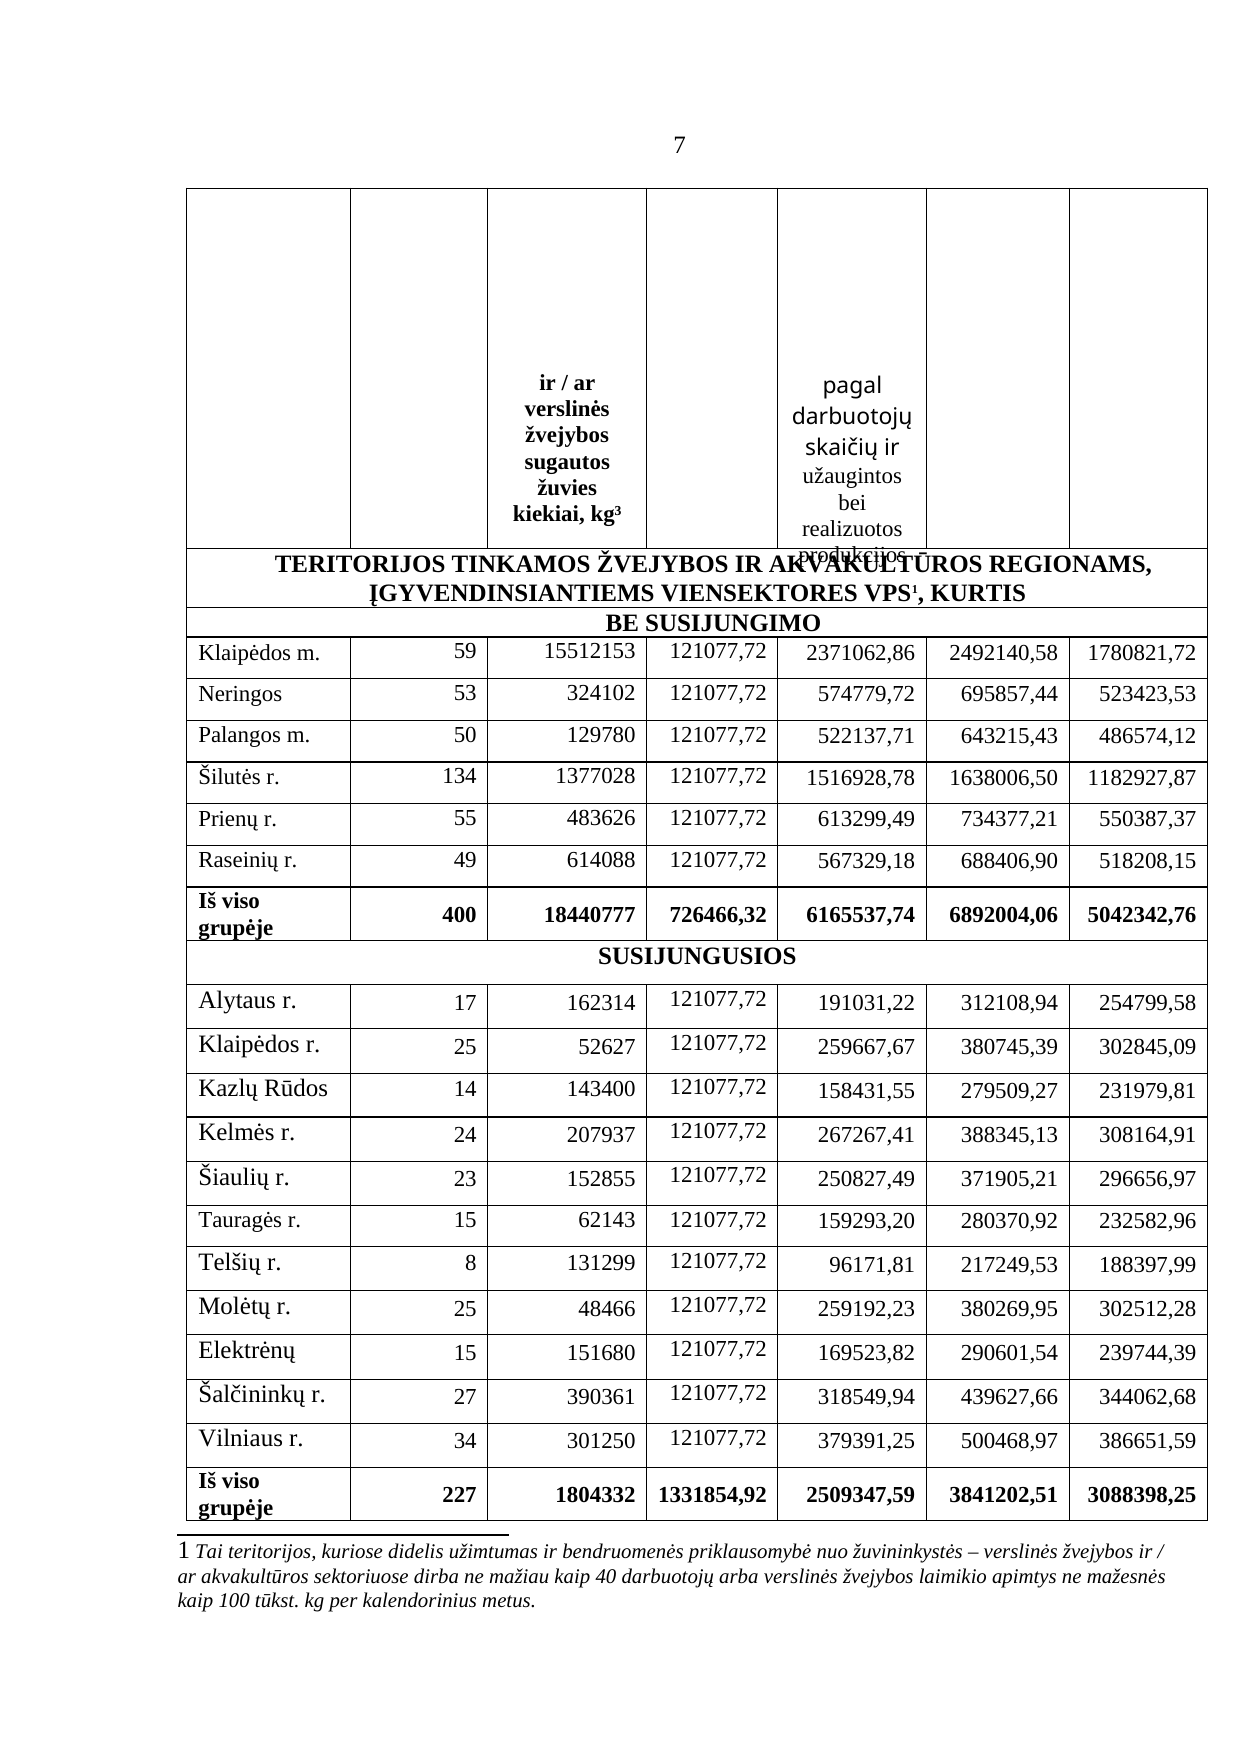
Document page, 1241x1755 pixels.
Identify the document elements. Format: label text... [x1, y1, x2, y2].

table_cell SUSIJUNGUSIOS [187, 941, 1207, 984]
table_cell 191031,22 [778, 985, 926, 1028]
table_cell 318549,94 [778, 1380, 926, 1422]
table_cell 259667,67 [778, 1029, 926, 1072]
table_cell 388345,13 [927, 1118, 1069, 1161]
table_cell 567329,18 [778, 846, 926, 886]
table_cell 53 [351, 679, 487, 720]
table_cell Elektrėnų [187, 1335, 350, 1378]
table_cell 523423,53 [1070, 679, 1207, 720]
table_cell 15512153 [488, 638, 646, 678]
table_cell 121077,72 [647, 679, 777, 720]
table_cell 50 [351, 721, 487, 761]
table_cell 162314 [488, 985, 646, 1028]
table_cell 143400 [488, 1074, 646, 1116]
table_cell 344062,68 [1070, 1380, 1207, 1422]
table_cell 18440777 [488, 888, 646, 940]
table_cell 312108,94 [927, 985, 1069, 1028]
table_cell Klaipėdos r. [187, 1029, 350, 1072]
table_header [351, 189, 487, 548]
table_cell Šilutės r. [187, 763, 350, 803]
table_cell 439627,66 [927, 1380, 1069, 1422]
table_cell 59 [351, 638, 487, 678]
table_cell 486574,12 [1070, 721, 1207, 761]
table_cell 129780 [488, 721, 646, 761]
table_cell Kelmės r. [187, 1118, 350, 1161]
table_cell [1070, 189, 1207, 548]
table_cell 500468,97 [927, 1424, 1069, 1467]
table_cell 643215,43 [927, 721, 1069, 761]
table_cell TERITORIJOS TINKAMOS ŽVEJYBOS IR AKVAKULTŪROS REGIONAMS, ĮGYVENDINSIANTIEMS VIENSEKTORES VPS, KURTIS [187, 549, 1207, 607]
table_cell 49 [351, 846, 487, 886]
table_cell 280370,92 [927, 1206, 1069, 1246]
table_cell 267267,41 [778, 1118, 926, 1161]
table_cell 613299,49 [778, 804, 926, 845]
table_cell Klaipėdos m. [187, 638, 350, 678]
table_cell 227 [351, 1468, 487, 1520]
table_cell Šiaulių r. [187, 1162, 350, 1204]
table_cell 152855 [488, 1162, 646, 1204]
table_cell 279509,27 [927, 1074, 1069, 1116]
table_cell 3088398,25 [1070, 1468, 1207, 1520]
table_cell 6892004,06 [927, 888, 1069, 940]
table_cell 121077,72 [647, 1029, 777, 1072]
table_cell 386651,59 [1070, 1424, 1207, 1467]
table_cell Iš viso grupėje [187, 1468, 350, 1520]
table_cell 574779,72 [778, 679, 926, 720]
table_cell Raseinių r. [187, 846, 350, 886]
table_cell [927, 189, 1069, 548]
table_cell 17 [351, 985, 487, 1028]
table_cell 290601,54 [927, 1335, 1069, 1378]
table_header [187, 189, 350, 548]
table_cell 250827,49 [778, 1162, 926, 1204]
table_cell 518208,15 [1070, 846, 1207, 886]
table_cell 483626 [488, 804, 646, 845]
table_cell 695857,44 [927, 679, 1069, 720]
table_cell 62143 [488, 1206, 646, 1246]
table_cell 25 [351, 1291, 487, 1334]
table_cell 121077,72 [647, 1118, 777, 1161]
table_cell Neringos [187, 679, 350, 720]
table_cell BE SUSIJUNGIMO [187, 608, 1207, 636]
table_cell 48466 [488, 1291, 646, 1334]
table_cell 6165537,74 [778, 888, 926, 940]
table_cell 522137,71 [778, 721, 926, 761]
table_cell 207937 [488, 1118, 646, 1161]
table_cell 239744,39 [1070, 1335, 1207, 1378]
table_cell 380745,39 [927, 1029, 1069, 1072]
table_cell Telšių r. [187, 1247, 350, 1290]
table_cell 400 [351, 888, 487, 940]
table_cell 1331854,92 [647, 1468, 777, 1520]
table_cell 23 [351, 1162, 487, 1204]
table_cell 688406,90 [927, 846, 1069, 886]
table_cell 2492140,58 [927, 638, 1069, 678]
table_cell 121077,72 [647, 1380, 777, 1422]
table_cell 121077,72 [647, 1162, 777, 1204]
table_cell 1516928,78 [778, 763, 926, 803]
table_cell 158431,55 [778, 1074, 926, 1116]
table_cell 15 [351, 1206, 487, 1246]
table_cell 96171,81 [778, 1247, 926, 1290]
table_cell 1182927,87 [1070, 763, 1207, 803]
table_cell 34 [351, 1424, 487, 1467]
table_cell 121077,72 [647, 1074, 777, 1116]
table_cell 726466,32 [647, 888, 777, 940]
table_cell 614088 [488, 846, 646, 886]
table_cell Prienų r. [187, 804, 350, 845]
table_cell Kazlų Rūdos [187, 1074, 350, 1116]
table_cell 121077,72 [647, 1335, 777, 1378]
table_cell 121077,72 [647, 638, 777, 678]
table_cell 296656,97 [1070, 1162, 1207, 1204]
table_cell 15 [351, 1335, 487, 1378]
table_cell 254799,58 [1070, 985, 1207, 1028]
table_cell 379391,25 [778, 1424, 926, 1467]
table_cell Tauragės r. [187, 1206, 350, 1246]
table_cell 2371062,86 [778, 638, 926, 678]
table_cell 121077,72 [647, 846, 777, 886]
table_cell 8 [351, 1247, 487, 1290]
table_cell Palangos m. [187, 721, 350, 761]
table_cell 550387,37 [1070, 804, 1207, 845]
table_cell 134 [351, 763, 487, 803]
table_cell Alytaus r. [187, 985, 350, 1028]
table_cell 302845,09 [1070, 1029, 1207, 1072]
table_cell 1638006,50 [927, 763, 1069, 803]
table_cell [647, 189, 777, 548]
table_cell 308164,91 [1070, 1118, 1207, 1161]
table_cell 324102 [488, 679, 646, 720]
table_cell 302512,28 [1070, 1291, 1207, 1334]
table_cell 121077,72 [647, 763, 777, 803]
table_cell 3841202,51 [927, 1468, 1069, 1520]
table_cell kintama pagal darbuotojų skaičių ir užaugintos bei realizuotos produkcijos ir (arba) verslinės žvejybos sugautos žuvies kiekius [778, 189, 926, 548]
table_cell Molėtų r. [187, 1291, 350, 1334]
table_cell 380269,95 [927, 1291, 1069, 1334]
table_cell 390361 [488, 1380, 646, 1422]
table_cell 734377,21 [927, 804, 1069, 845]
table_cell 55 [351, 804, 487, 845]
table_cell 52627 [488, 1029, 646, 1072]
table_cell 217249,53 [927, 1247, 1069, 1290]
table_header ir / ar verslinės žvejybos sugautos žuvies kiekiai, kg³ [488, 189, 646, 548]
table_cell 5042342,76 [1070, 888, 1207, 940]
table_cell 159293,20 [778, 1206, 926, 1246]
table_cell 1780821,72 [1070, 638, 1207, 678]
table_cell Šalčininkų r. [187, 1380, 350, 1422]
table_cell 121077,72 [647, 1206, 777, 1246]
table_cell 188397,99 [1070, 1247, 1207, 1290]
table_cell 151680 [488, 1335, 646, 1378]
table_cell Vilniaus r. [187, 1424, 350, 1467]
table_cell 371905,21 [927, 1162, 1069, 1204]
table_cell 24 [351, 1118, 487, 1161]
table_cell 121077,72 [647, 721, 777, 761]
table_cell 25 [351, 1029, 487, 1072]
table_cell 301250 [488, 1424, 646, 1467]
table_cell 2509347,59 [778, 1468, 926, 1520]
table_cell 1804332 [488, 1468, 646, 1520]
table_cell 27 [351, 1380, 487, 1422]
table_cell 121077,72 [647, 985, 777, 1028]
table_cell 121077,72 [647, 1291, 777, 1334]
table_cell 121077,72 [647, 1424, 777, 1467]
table_cell 14 [351, 1074, 487, 1116]
table_cell 232582,96 [1070, 1206, 1207, 1246]
table_cell 169523,82 [778, 1335, 926, 1378]
table_cell Iš viso grupėje [187, 888, 350, 940]
table_cell 1377028 [488, 763, 646, 803]
table_cell 121077,72 [647, 804, 777, 845]
table_cell 231979,81 [1070, 1074, 1207, 1116]
table_cell 121077,72 [647, 1247, 777, 1290]
table_cell 131299 [488, 1247, 646, 1290]
table_cell 259192,23 [778, 1291, 926, 1334]
